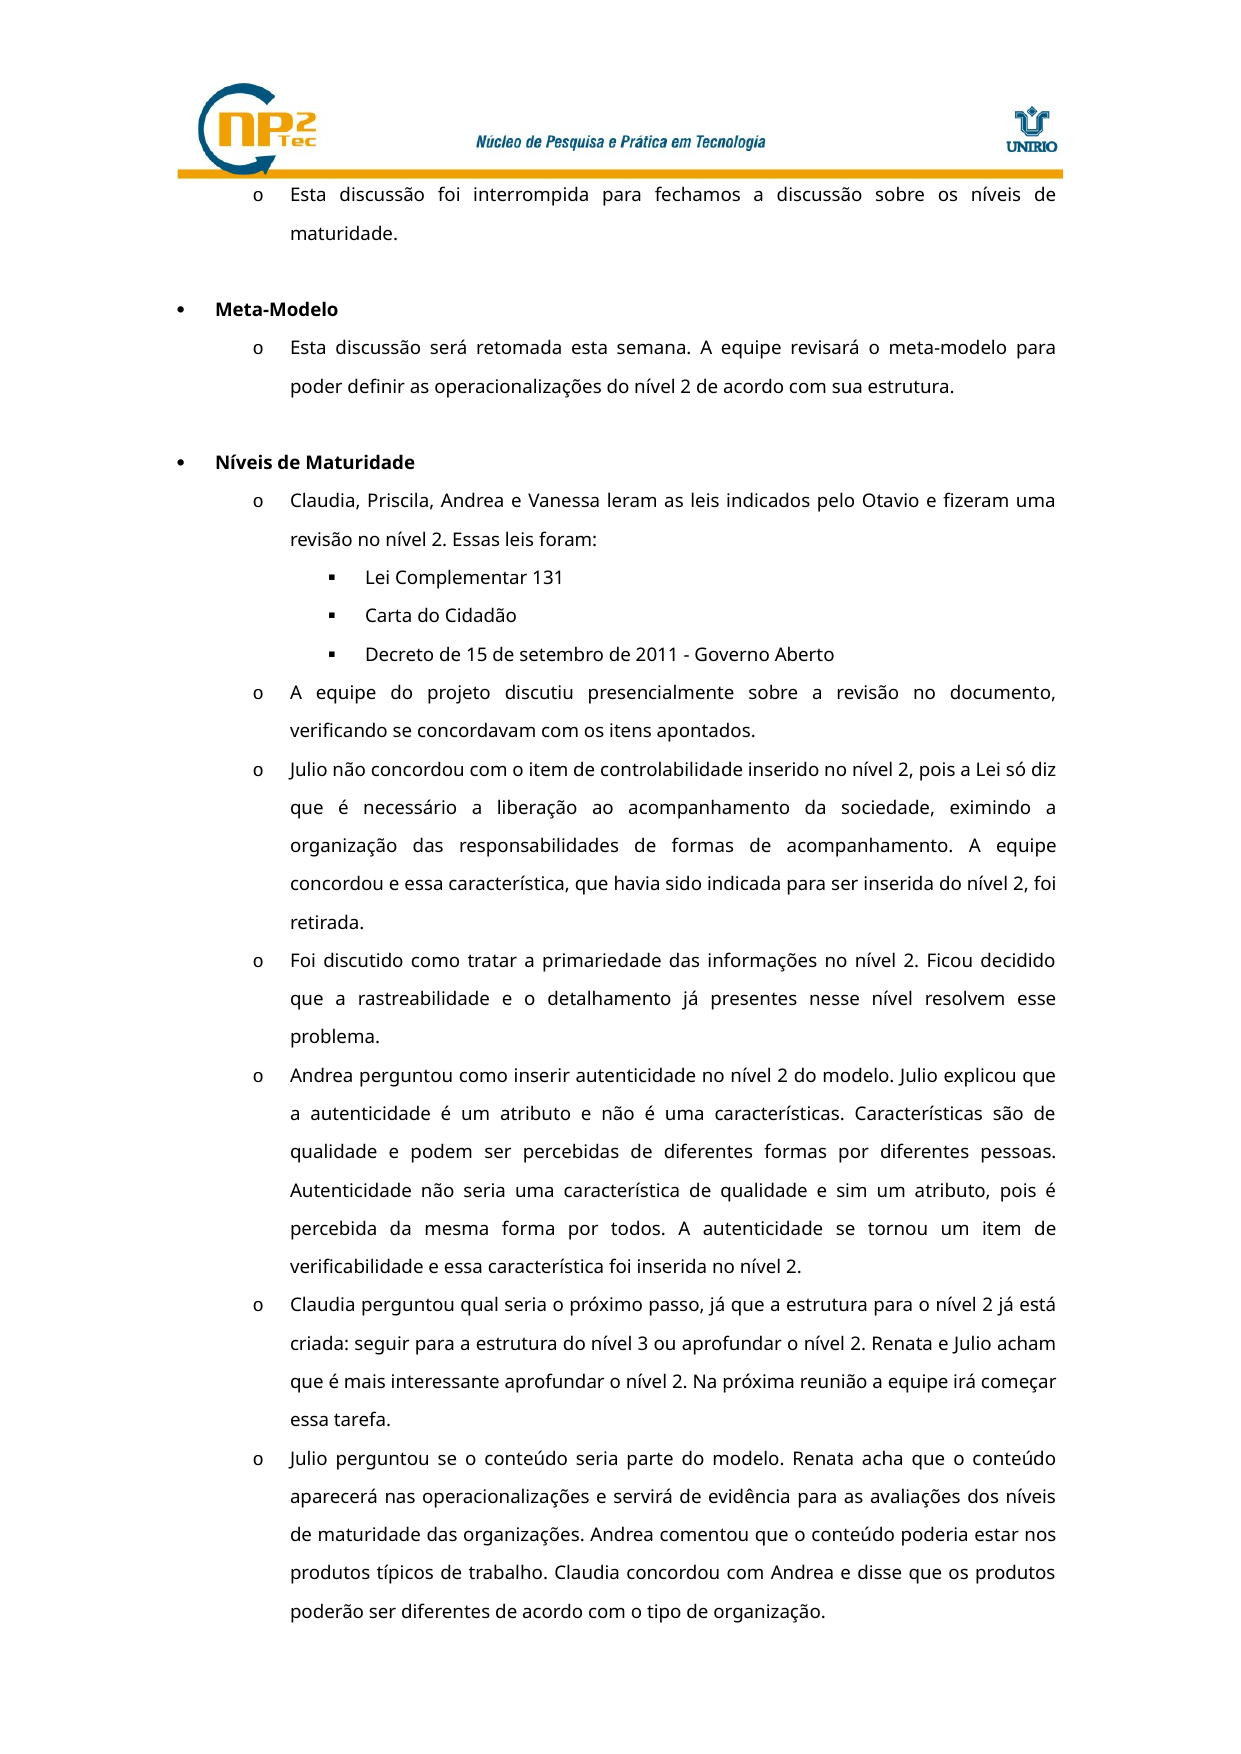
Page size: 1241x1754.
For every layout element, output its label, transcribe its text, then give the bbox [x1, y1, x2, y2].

list Julio não concordou com o item de controlabilidade inserido no nível 2, pois a Lei só diz que é necessário a liberação ao acompanhamento da sociedade, eximindo a organização das responsabilidades de formas de acompanhamento. A equipe concordou e essa característica, que havia sido indicada para ser inserida do nível 2, foi retirada. [252, 756, 1057, 934]
list Carta do Cidadão [327, 603, 1057, 628]
list A equipe do projeto discutiu presencialmente sobre a revisão no documento, verificando se concordavam com os itens apontados. [252, 679, 1057, 743]
list Foi discutido como tratar a primariedade das informações no nível 2. Ficou decidido que a rastreabilidade e o detalhamento já presentes nesse nível resolvem esse problema. [252, 947, 1057, 1049]
list Esta discussão foi interrompida para fechamos a discussão sobre os níveis de maturidade. [252, 182, 1057, 246]
list Andrea perguntou como inserir autenticidade no nível 2 do modelo. Julio explicou que a autenticidade é um atributo e não é uma características. Características são de qualidade e podem ser percebidas de diferentes formas por diferentes pessoas. Autenticidade não seria uma característica de qualidade e sim um atributo, pois é percebida da mesma forma por todos. A autenticidade se tornou um item de verificabilidade e essa característica foi inserida no nível 2. [252, 1062, 1057, 1279]
list Meta-Modelo [177, 296, 1057, 322]
list Decreto de 15 de setembro de 2011 - Governo Aberto [327, 641, 1057, 666]
list Lei Complementar 131 [327, 564, 1057, 590]
list Esta discussão será retomada esta semana. A equipe revisará o meta-modelo para poder definir as operacionalizações do nível 2 de acordo com sua estrutura. [252, 335, 1057, 399]
list Claudia perguntou qual seria o próximo passo, já que a estrutura para o nível 2 já está criada: seguir para a estrutura do nível 3 ou aprofundar o nível 2. Renata e Julio acham que é mais interessante aprofundar o nível 2. Na próxima reunião a equipe irá começar essa tarefa. [252, 1292, 1057, 1432]
list Níveis de Maturidade [177, 449, 1057, 475]
list Julio perguntou se o conteúdo seria parte do modelo. Renata acha que o conteúdo aparecerá nas operacionalizações e servirá de evidência para as avaliações dos níveis de maturidade das organizações. Andrea comentou que o conteúdo poderia estar nos produtos típicos de trabalho. Claudia concordou com Andrea e disse que os produtos poderão ser diferentes de acordo com o tipo de organização. [252, 1445, 1057, 1623]
list Claudia, Priscila, Andrea e Vanessa leram as leis indicados pelo Otavio e fizeram uma revisão no nível 2. Essas leis foram: [252, 488, 1057, 552]
